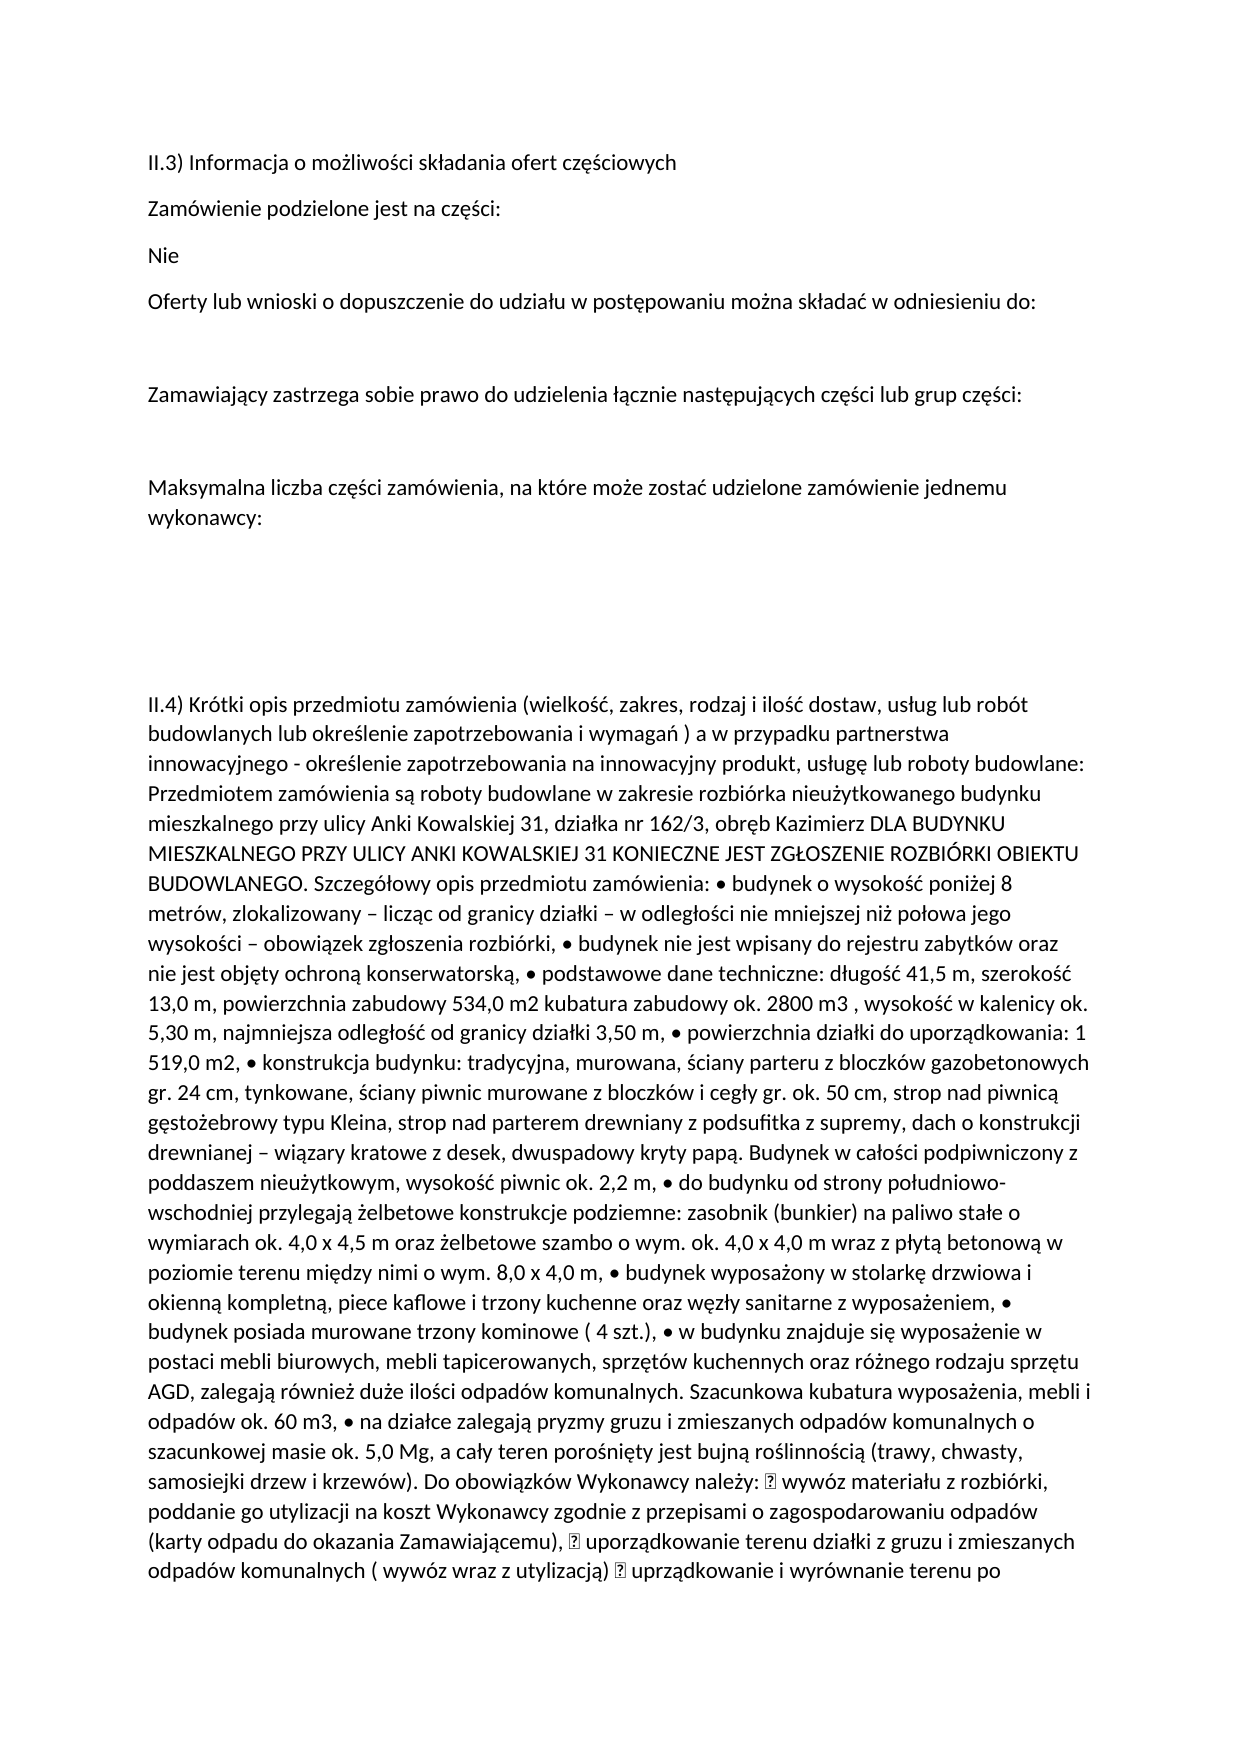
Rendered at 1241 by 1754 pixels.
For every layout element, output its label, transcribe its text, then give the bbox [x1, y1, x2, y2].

text II.3) Informacja o możliwości składania ofert częściowych [148, 148, 1093, 176]
text Maksymalna liczba części zamówienia, na które może zostać udzielone zamówienie jednemu wykonawcy: [148, 473, 1093, 531]
text Nie [148, 241, 1093, 269]
text Zamówienie podzielone jest na części: [148, 194, 1093, 222]
text II.4) Krótki opis przedmiotu zamówienia (wielkość, zakres, rodzaj i ilość dostaw, usług lub robót budowlanych lub określenie zapotrzebowania i wymagań ) a w przypadku partnerstwa innowacyjnego - określenie zapotrzebowania na innowacyjny produkt, usługę lub roboty budowlane: Przedmiotem zamówienia są roboty budowlane w zakresie rozbiórka nieużytkowanego budynku mieszkalnego przy ulicy Anki Kowalskiej 31, działka nr 162/3, obręb Kazimierz DLA BUDYNKU MIESZKALNEGO PRZY ULICY ANKI KOWALSKIEJ 31 KONIECZNE JEST ZGŁOSZENIE ROZBIÓRKI OBIEKTU BUDOWLANEGO. Szczegółowy opis przedmiotu zamówienia: • budynek o wysokość poniżej 8 metrów, zlokalizowany – licząc od granicy działki – w odległości nie mniejszej niż połowa jego wysokości – obowiązek zgłoszenia rozbiórki, • budynek nie jest wpisany do rejestru zabytków oraz nie jest objęty ochroną konserwatorską, • podstawowe dane techniczne: długość 41,5 m, szerokość 13,0 m, powierzchnia zabudowy 534,0 m2 kubatura zabudowy ok. 2800 m3 , wysokość w kalenicy ok. 5,30 m, najmniejsza odległość od granicy działki 3,50 m, • powierzchnia działki do uporządkowania: 1 519,0 m2, • konstrukcja budynku: tradycyjna, murowana, ściany parteru z bloczków gazobetonowych gr. 24 cm, tynkowane, ściany piwnic murowane z bloczków i cegły gr. ok. 50 cm, strop nad piwnicą gęstożebrowy typu Kleina, strop nad parterem drewniany z podsufitka z supremy, dach o konstrukcji drewnianej – wiązary kratowe z desek, dwuspadowy kryty papą. Budynek w całości podpiwniczony z poddaszem nieużytkowym, wysokość piwnic ok. 2,2 m, • do budynku od strony południowo-wschodniej przylegają żelbetowe konstrukcje podziemne: zasobnik (bunkier) na paliwo stałe o wymiarach ok. 4,0 x 4,5 m oraz żelbetowe szambo o wym. ok. 4,0 x 4,0 m wraz z płytą betonową w poziomie terenu między nimi o wym. 8,0 x 4,0 m, • budynek wyposażony w stolarkę drzwiowa i okienną kompletną, piece kaflowe i trzony kuchenne oraz węzły sanitarne z wyposażeniem, • budynek posiada murowane trzony kominowe ( 4 szt.), • w budynku znajduje się wyposażenie w postaci mebli biurowych, mebli tapicerowanych, sprzętów kuchennych oraz różnego rodzaju sprzętu AGD, zalegają również duże ilości odpadów komunalnych. Szacunkowa kubatura wyposażenia, mebli i odpadów ok. 60 m3, • na działce zalegają pryzmy gruzu i zmieszanych odpadów komunalnych o szacunkowej masie ok. 5,0 Mg, a cały teren porośnięty jest bujną roślinnością (trawy, chwasty, samosiejki drzew i krzewów). Do obowiązków Wykonawcy należy:  wywóz materiału z rozbiórki, poddanie go utylizacji na koszt Wykonawcy zgodnie z przepisami o zagospodarowaniu odpadów (karty odpadu do okazania Zamawiającemu),  uporządkowanie terenu działki z gruzu i zmieszanych odpadów komunalnych ( wywóz wraz z utylizacją)  uprządkowanie i wyrównanie terenu po [148, 690, 1093, 1585]
text Oferty lub wnioski o dopuszczenie do udziału w postępowaniu można składać w odniesieniu do: [148, 287, 1093, 315]
text Zamawiający zastrzega sobie prawo do udzielenia łącznie następujących części lub grup części: [148, 380, 1093, 408]
